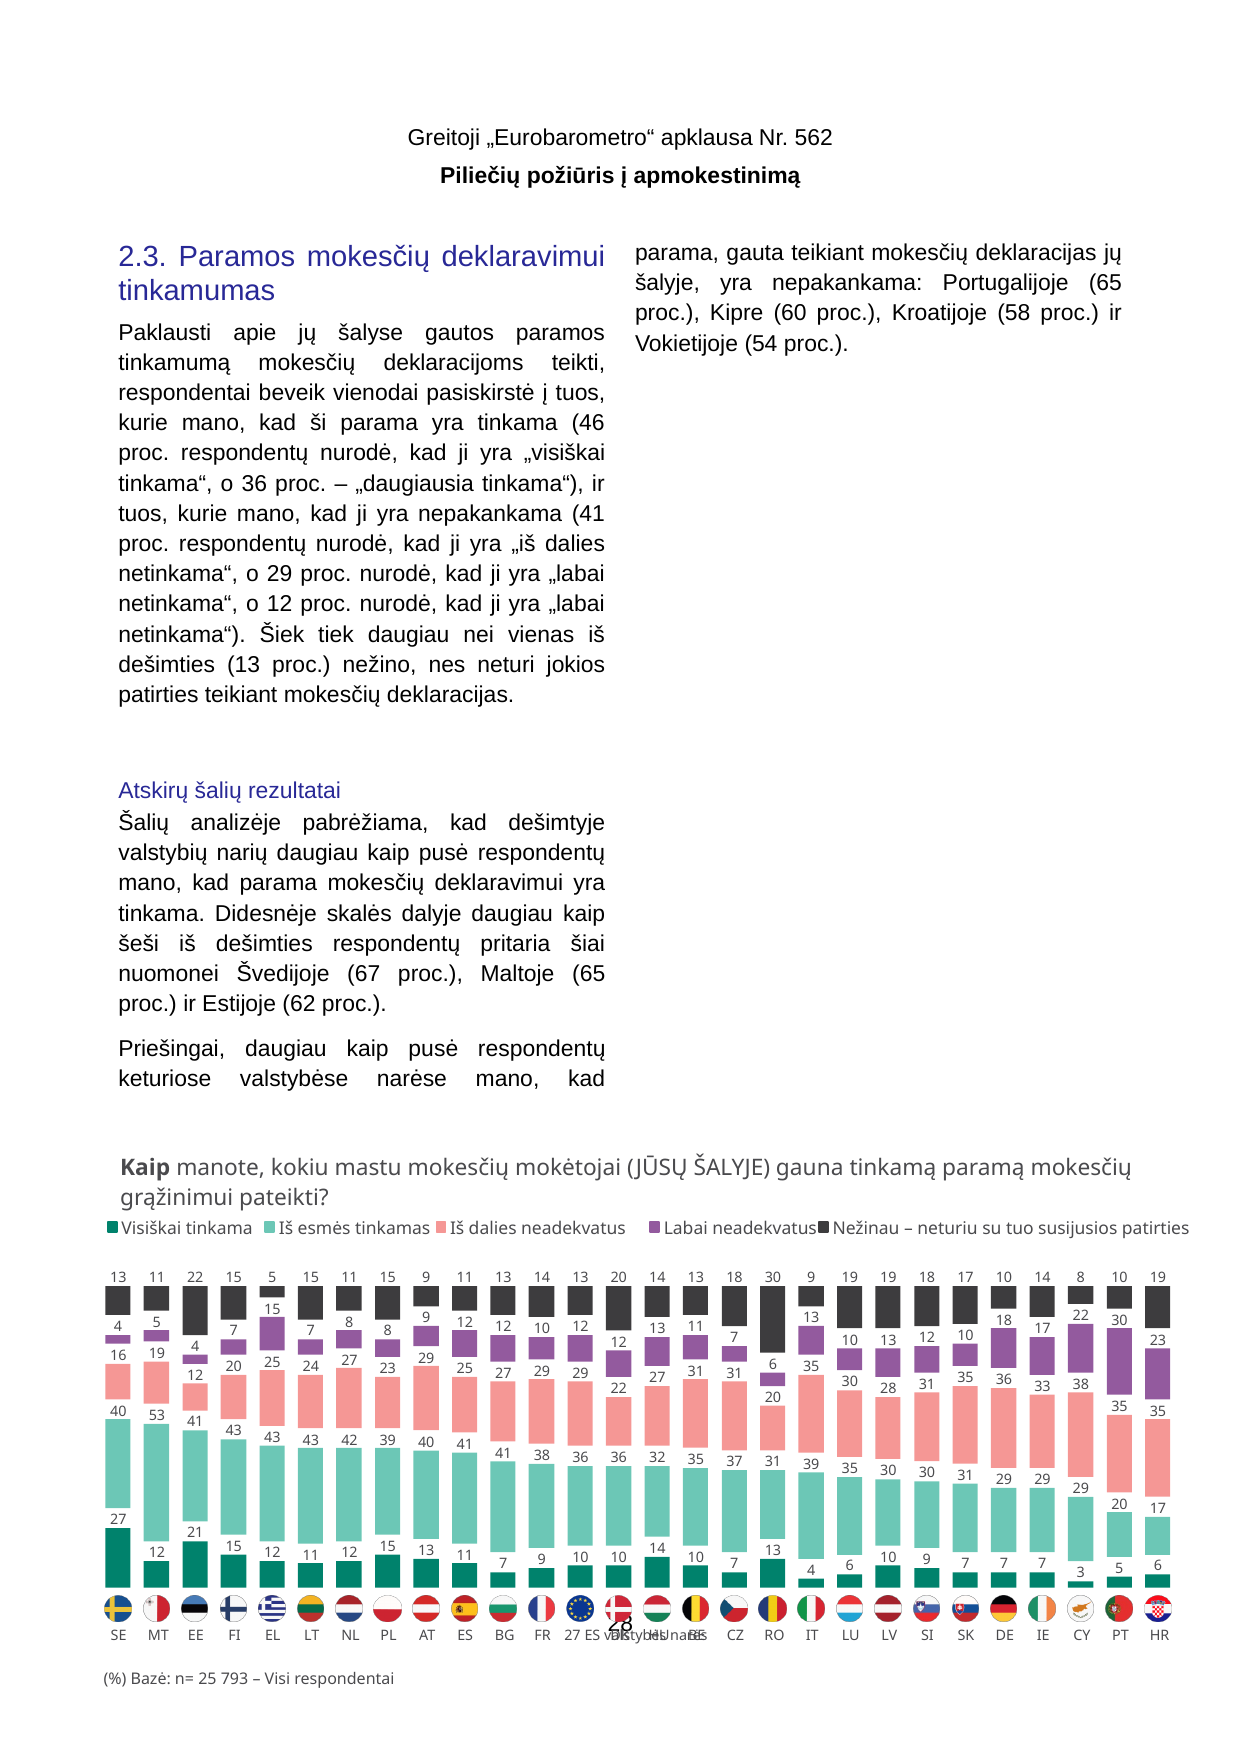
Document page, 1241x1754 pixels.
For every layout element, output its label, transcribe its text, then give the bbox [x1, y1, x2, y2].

picture [797, 1595, 825, 1622]
picture [1028, 1595, 1056, 1622]
picture [990, 1595, 1017, 1622]
picture [566, 1595, 594, 1622]
picture [528, 1595, 555, 1622]
text Paklausti apie jų šalyse gautos paramos tinkamumą mokesčių deklaracijoms teikti, respondentai beveik vienodai pasiskirstė į tuos, kurie mano, kad ši parama yra tinkama (46 proc. respondentų nurodė, kad ji yra „visiškai tinkama“, o 36 proc. – „daugiausia tinkama“), ir tuos, kurie mano, kad ji yra nepakankama (41 proc. respondentų nurodė, kad ji yra „iš dalies netinkama“, o 29 proc. nurodė, kad ji yra „labai netinkama“, o 12 proc. nurodė, kad ji yra „labai netinkama“). Šiek tiek daugiau nei vienas iš dešimties (13 proc.) nežino, nes neturi jokios patirties teikiant mokesčių deklaracijas. [118, 318, 605, 707]
picture [143, 1595, 170, 1622]
picture [297, 1595, 324, 1622]
subtitle 2.3. Paramos mokesčių deklaravimui tinkamumas [118, 239, 605, 306]
text Atskirų šalių rezultatai [118, 777, 605, 803]
picture [104, 1595, 132, 1622]
picture [952, 1595, 979, 1622]
picture [682, 1595, 709, 1622]
picture [1144, 1595, 1172, 1622]
picture [181, 1595, 208, 1622]
picture [373, 1595, 402, 1622]
picture [220, 1595, 247, 1622]
picture [643, 1595, 671, 1622]
picture [913, 1595, 940, 1622]
picture [451, 1595, 478, 1622]
picture [758, 1595, 787, 1622]
text Šalių analizėje pabrėžiama, kad dešimtyje valstybių narių daugiau kaip pusė respondentų mano, kad parama mokesčių deklaravimui yra tinkama. Didesnėje skalės dalyje daugiau kaip šeši iš dešimties respondentų pritaria šiai nuomonei Švedijoje (67 proc.), Maltoje (65 proc.) ir Estijoje (62 proc.). [118, 809, 605, 1016]
text parama, gauta teikiant mokesčių deklaracijas jų šalyje, yra nepakankama: Portugalijoje (65 proc.), Kipre (60 proc.), Kroatijoje (58 proc.) ir Vokietijoje (54 proc.). [635, 239, 1122, 356]
picture [605, 1595, 632, 1622]
picture [412, 1595, 440, 1622]
picture [836, 1595, 863, 1622]
picture [874, 1595, 902, 1622]
text Priešingai, daugiau kaip pusė respondentų keturiose valstybėse narėse mano, kad [118, 1035, 605, 1091]
picture [1105, 1595, 1133, 1622]
picture [1067, 1595, 1094, 1622]
picture [335, 1595, 363, 1622]
picture [258, 1595, 286, 1622]
picture [489, 1595, 517, 1622]
picture [720, 1595, 748, 1622]
